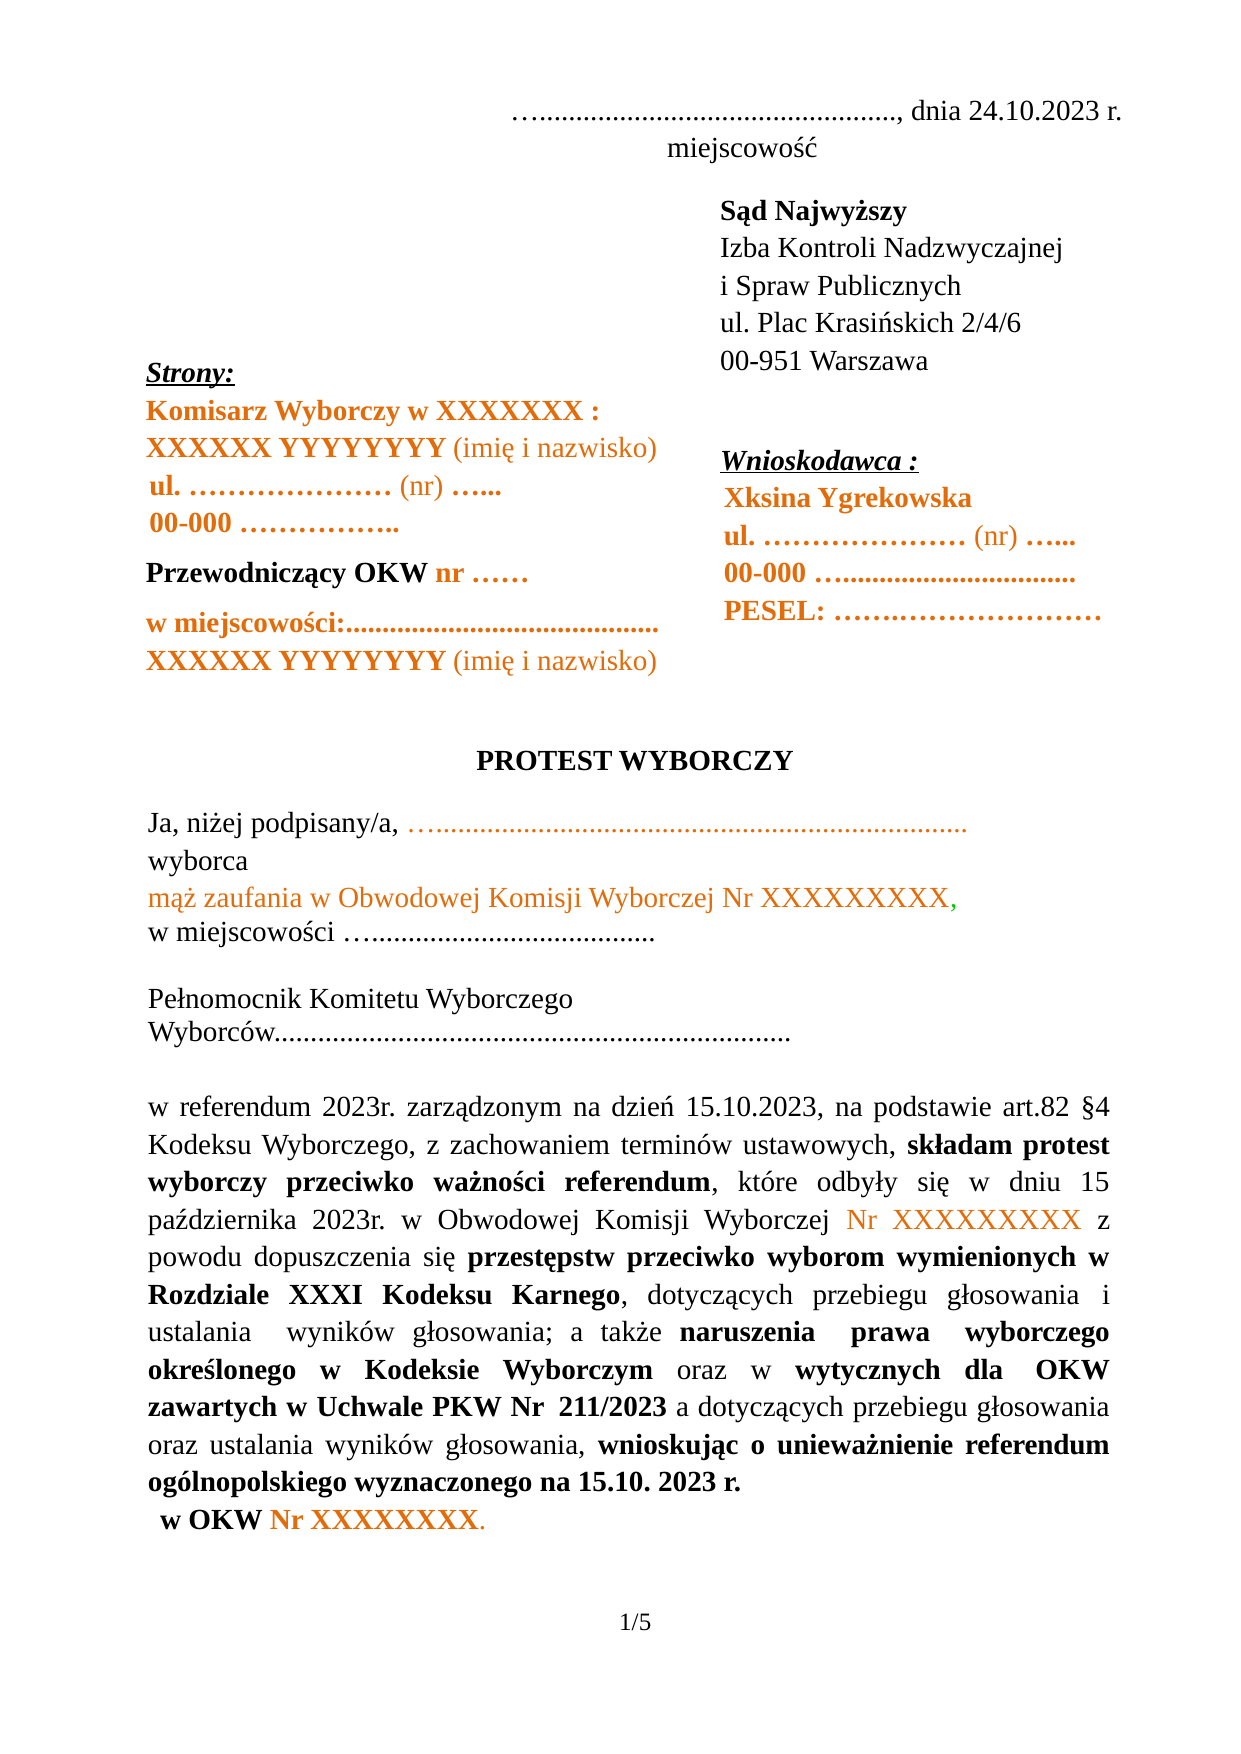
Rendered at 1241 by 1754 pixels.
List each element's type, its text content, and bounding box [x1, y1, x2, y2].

table_header Sąd Najwyższy Izba Kontroli Nadzwyczajnej i Spraw Publicznych ul. Plac Krasińskich 2/4/6 00-951 Warszawa Wnioskodawca : Xksina Ygrekowska ul. ………………… (nr) …... 00-000 …................................ PESEL: …….………………… [709, 164, 1240, 701]
table_header Strony: Komisarz Wyborczy w XXXXXXX : XXXXXX YYYYYYYY (imię i nazwisko) ul. ………………… (nr) …... 00-000 …………….. Przewodniczący OKW nr …… w miejscowości:........................................... XXXXXX YYYYYYYY (imię i nazwisko) [134, 164, 709, 701]
text mąż zaufania w Obwodowej Komisji Wyborczej Nr XXXXXXXXX, [148, 876, 1110, 914]
text w referendum 2023r. zarządzonym na dzień 15.10.2023, na podstawie art.82 §4 Kodeksu Wyborczego, z zachowaniem terminów ustawowych, składam protest wyborczy przeciwko ważności referendum, które odbyły się w dniu 15 października 2023r. w Obwodowej Komisji Wyborczej Nr XXXXXXXXX z powodu dopuszczenia się przestępstw przeciwko wyborom wymienionych w Rozdziale XXXI Kodeksu Karnego, dotyczących przebiegu głosowania i ustalania wyników głosowania; a także naruszenia prawa wyborczego określonego w Kodeksie Wyborczym oraz w wytycznych dla OKW zawartych w Uchwale PKW Nr 211/2023 a dotyczących przebiegu głosowania oraz ustalania wyników głosowania, wnioskując o unieważnienie referendum ogólnopolskiego wyznaczonego na 15.10. 2023 r. [148, 1085, 1110, 1498]
text miejscowość [148, 126, 1122, 164]
text Ja, niżej podpisany/a, …......................................................................... [148, 801, 1110, 839]
text Pełnomocnik Komitetu Wyborczego Wyborców....................................................................... [148, 981, 1122, 1048]
text w miejscowości …....................................... [148, 914, 1122, 947]
text PROTEST WYBORCZY [148, 739, 1122, 776]
text wyborca [148, 839, 1110, 876]
text …................................................., dnia 24.10.2023 r. [148, 89, 1122, 126]
text w OKW Nr XXXXXXXX. [160, 1498, 1110, 1535]
